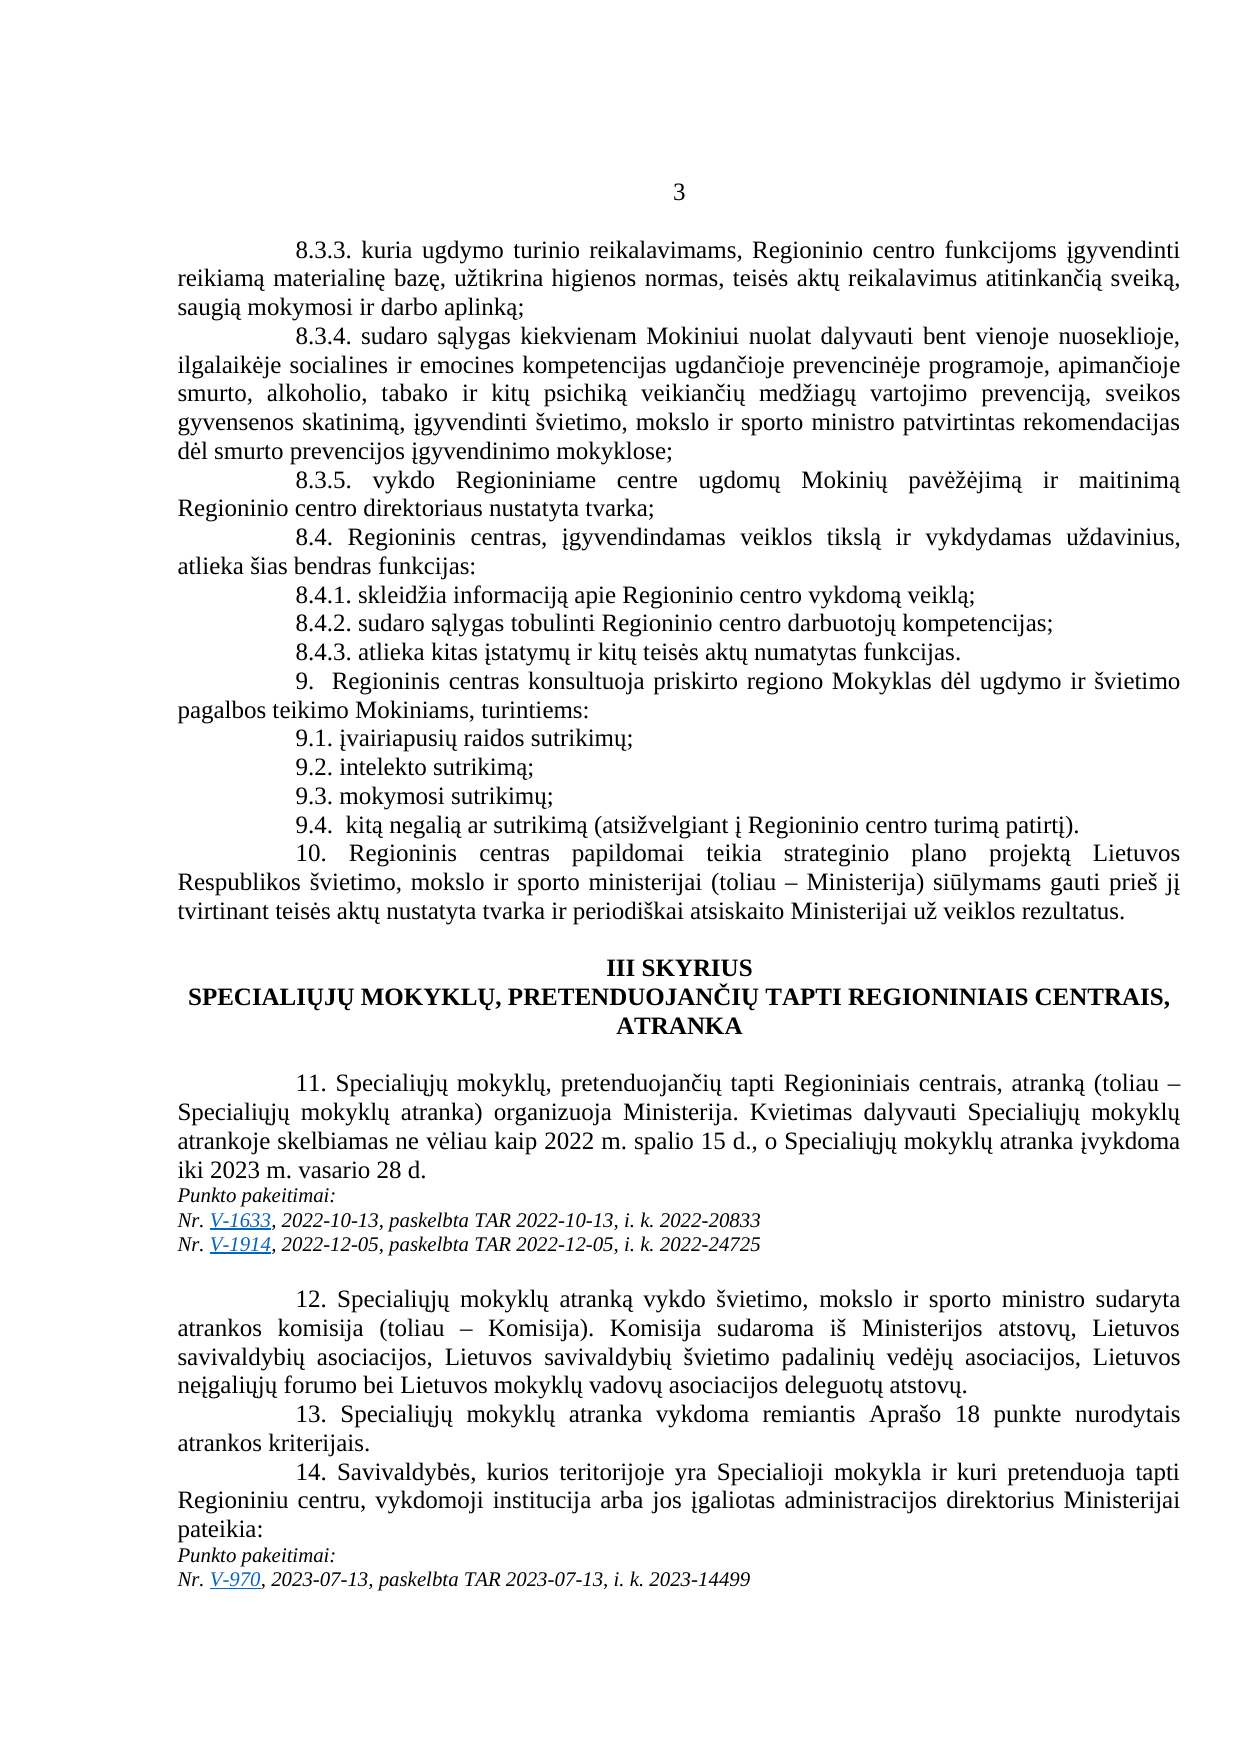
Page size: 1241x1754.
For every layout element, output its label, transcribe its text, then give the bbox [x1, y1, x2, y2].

text 9.3. mokymosi sutrikimų; [177, 781, 1181, 810]
text Nr. V-1914, 2022-12-05, paskelbta TAR 2022-12-05, i. k. 2022-24725 [177, 1232, 1181, 1256]
text 8.4.3. atlieka kitas įstatymų ir kitų teisės aktų numatytas funkcijas. [177, 637, 1181, 666]
text Nr. V-970, 2023-07-13, paskelbta TAR 2023-07-13, i. k. 2023-14499 [177, 1567, 1181, 1591]
text 11. Specialiųjų mokyklų, pretenduojančių tapti Regioniniais centrais, atranką (toliau – Specialiųjų mokyklų atranka) organizuoja Ministerija. Kvietimas dalyvauti Specialiųjų mokyklų atrankoje skelbiamas ne vėliau kaip 2022 m. spalio 15 d., o Specialiųjų mokyklų atranka įvykdoma iki 2023 m. vasario 28 d. [177, 1068, 1181, 1183]
text Punkto pakeitimai: [177, 1183, 1181, 1207]
text III SKYRIUS [177, 953, 1181, 982]
text 9. Regioninis centras konsultuoja priskirto regiono Mokyklas dėl ugdymo ir švietimo pagalbos teikimo Mokiniams, turintiems: [177, 666, 1181, 723]
text 9.4. kitą negalią ar sutrikimą (atsižvelgiant į Regioninio centro turimą patirtį). [177, 810, 1181, 838]
text 13. Specialiųjų mokyklų atranka vykdoma remiantis Aprašo 18 punkte nurodytais atrankos kriterijais. [177, 1399, 1181, 1457]
text 14. Savivaldybės, kurios teritorijoje yra Specialioji mokykla ir kuri pretenduoja tapti Regioniniu centru, vykdomoji institucija arba jos įgaliotas administracijos direktorius Ministerijai pateikia: [177, 1457, 1181, 1543]
text Punkto pakeitimai: [177, 1543, 1181, 1567]
text 9.2. intelekto sutrikimą; [177, 752, 1181, 781]
text 8.3.4. sudaro sąlygas kiekvienam Mokiniui nuolat dalyvauti bent vienoje nuoseklioje, ilgalaikėje socialines ir emocines kompetencijas ugdančioje prevencinėje programoje, apimančioje smurto, alkoholio, tabako ir kitų psichiką veikiančių medžiagų vartojimo prevenciją, sveikos gyvensenos skatinimą, įgyvendinti švietimo, mokslo ir sporto ministro patvirtintas rekomendacijas dėl smurto prevencijos įgyvendinimo mokyklose; [177, 321, 1181, 465]
text 10. Regioninis centras papildomai teikia strateginio plano projektą Lietuvos Respublikos švietimo, mokslo ir sporto ministerijai (toliau – Ministerija) siūlymams gauti prieš jį tvirtinant teisės aktų nustatyta tvarka ir periodiškai atsiskaito Ministerijai už veiklos rezultatus. [177, 838, 1181, 925]
text 8.4.1. skleidžia informaciją apie Regioninio centro vykdomą veiklą; [177, 580, 1181, 608]
text 8.3.5. vykdo Regioniniame centre ugdomų Mokinių pavėžėjimą ir maitinimą Regioninio centro direktoriaus nustatyta tvarka; [177, 465, 1181, 522]
text 8.3.3. kuria ugdymo turinio reikalavimams, Regioninio centro funkcijoms įgyvendinti reikiamą materialinę bazę, užtikrina higienos normas, teisės aktų reikalavimus atitinkančią sveiką, saugią mokymosi ir darbo aplinką; [177, 235, 1181, 321]
text SPECIALIŲJŲ MOKYKLŲ, PRETENDUOJANČIŲ TAPTI REGIONINIAIS CENTRAIS, ATRANKA [177, 982, 1181, 1040]
text 8.4. Regioninis centras, įgyvendindamas veiklos tikslą ir vykdydamas uždavinius, atlieka šias bendras funkcijas: [177, 522, 1181, 580]
text 8.4.2. sudaro sąlygas tobulinti Regioninio centro darbuotojų kompetencijas; [177, 608, 1181, 637]
text 12. Specialiųjų mokyklų atranką vykdo švietimo, mokslo ir sporto ministro sudaryta atrankos komisija (toliau – Komisija). Komisija sudaroma iš Ministerijos atstovų, Lietuvos savivaldybių asociacijos, Lietuvos savivaldybių švietimo padalinių vedėjų asociacijos, Lietuvos neįgaliųjų forumo bei Lietuvos mokyklų vadovų asociacijos deleguotų atstovų. [177, 1284, 1181, 1399]
text Nr. V-1633, 2022-10-13, paskelbta TAR 2022-10-13, i. k. 2022-20833 [177, 1207, 1181, 1232]
text 9.1. įvairiapusių raidos sutrikimų; [177, 723, 1181, 752]
